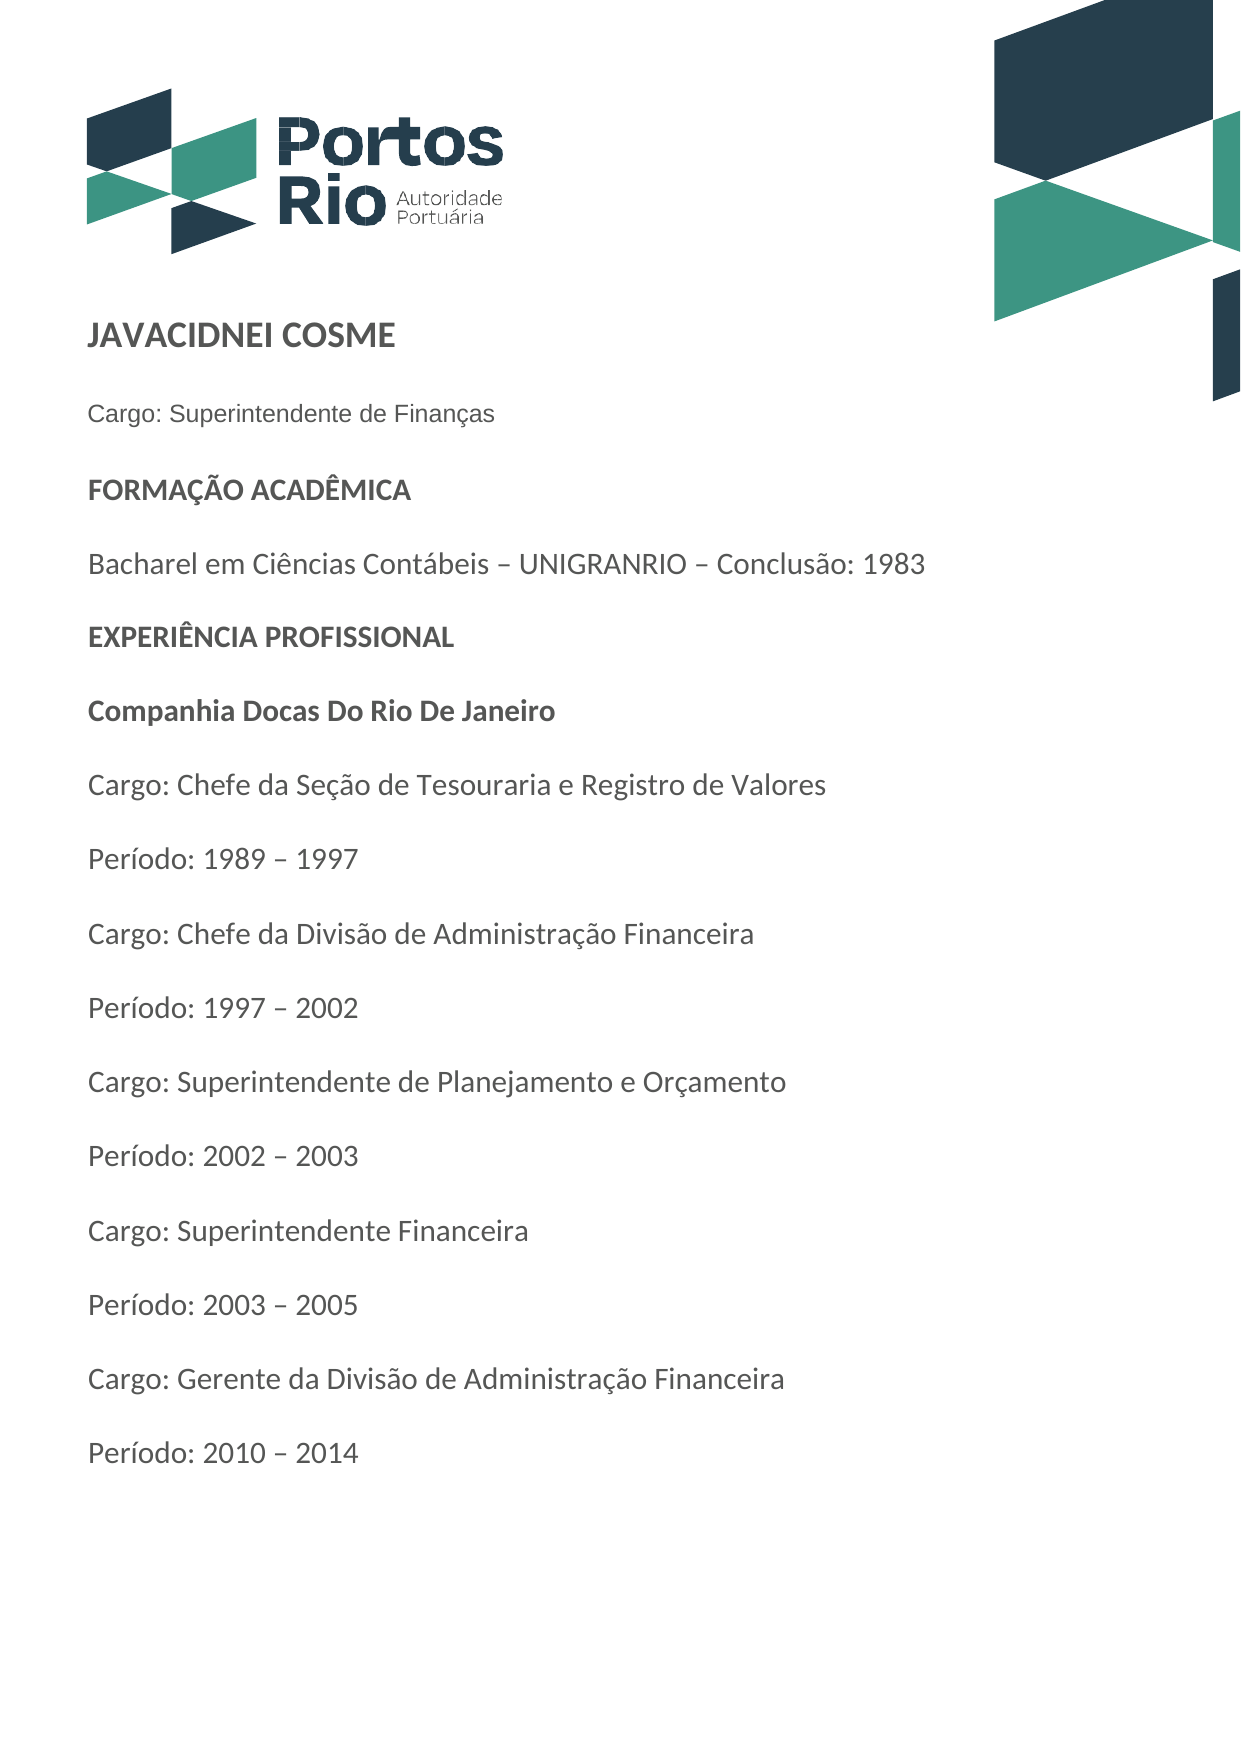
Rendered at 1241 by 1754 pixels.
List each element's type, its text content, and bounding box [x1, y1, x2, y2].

text Período: 2003 – 2005 [88, 1285, 1147, 1323]
text Cargo: Gerente da Divisão de Administração Financeira [88, 1359, 1147, 1397]
text Cargo: Chefe da Seção de Tesouraria e Registro de Valores [88, 765, 1147, 803]
text Companhia Docas Do Rio De Janeiro [88, 691, 1147, 729]
text JAVACIDNEI COSME [87, 311, 1147, 357]
text Cargo: Superintendente de Planejamento e Orçamento [88, 1062, 1147, 1100]
text Período: 2002 – 2003 [88, 1137, 1147, 1175]
text Bacharel em Ciências Contábeis – UNIGRANRIO – Conclusão: 1983 [88, 544, 1147, 582]
text Período: 1997 – 2002 [88, 988, 1147, 1026]
text Cargo: Superintendente Financeira [88, 1211, 1147, 1249]
text FORMAÇÃO ACADÊMICA [88, 470, 1147, 508]
text Cargo: Superintendente de Finanças [87, 399, 1147, 428]
text Cargo: Chefe da Divisão de Administração Financeira [88, 914, 1147, 952]
text EXPERIÊNCIA PROFISSIONAL [88, 617, 1147, 656]
text Período: 1989 – 1997 [88, 839, 1147, 878]
text Período: 2010 – 2014 [88, 1434, 1147, 1472]
